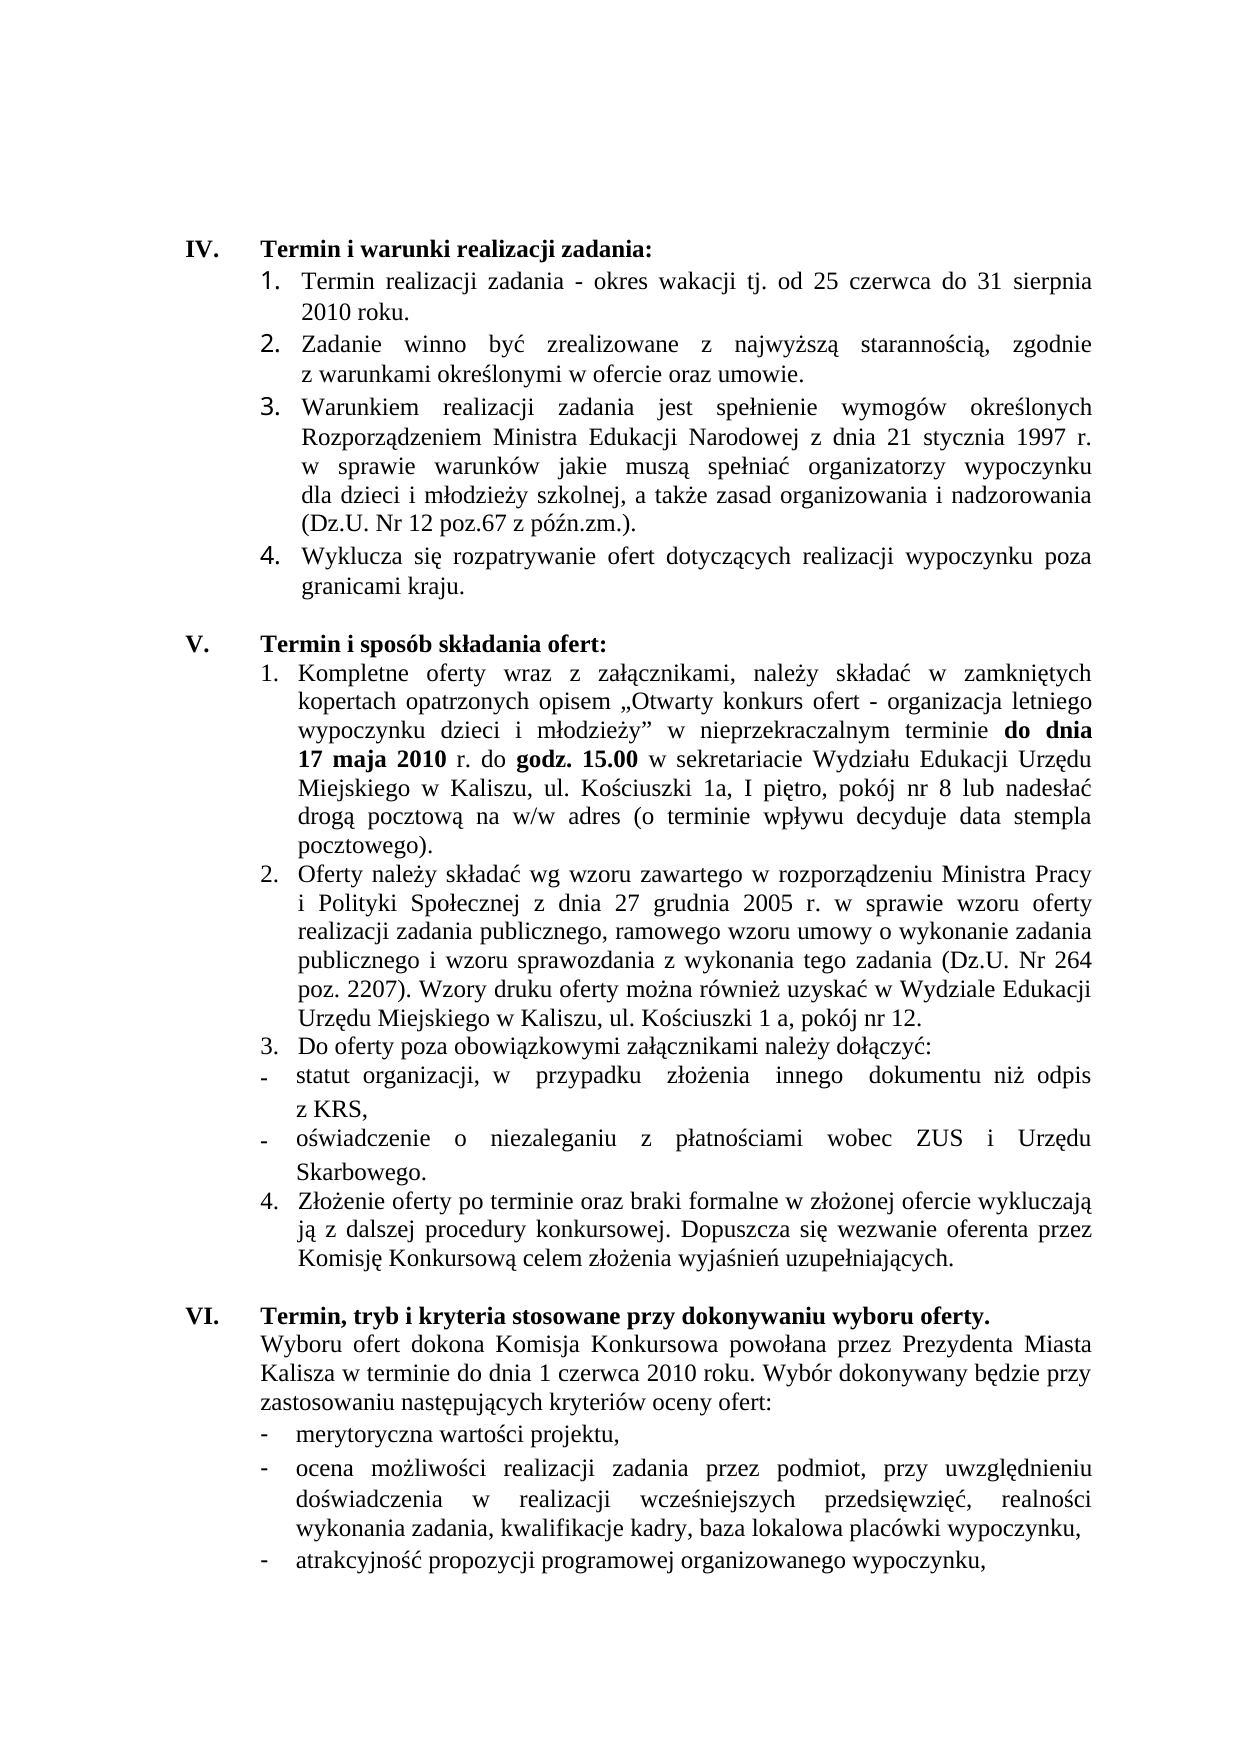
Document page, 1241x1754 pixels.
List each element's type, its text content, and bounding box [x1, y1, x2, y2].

list merytoryczna wartości projektu, [260, 1416, 1093, 1450]
list ocena możliwości realizacji zadania przez podmiot, przy uwzględnieniu doświadczenia w realizacji wcześniejszych przedsięwzięć, realności wykonania zadania, kwalifikacje kadry, baza lokalowa placówki wypoczynku, [260, 1450, 1093, 1541]
list Kompletne oferty wraz z załącznikami, należy składać w zamkniętych kopertach opatrzonych opisem „Otwarty konkurs ofert - organizacja letniego wypoczynku dzieci i młodzieży” w nieprzekraczalnym terminie do dnia 17 maja 2010 r. do godz. 15.00 w sekretariacie Wydziału Edukacji Urzędu Miejskiego w Kaliszu, ul. Kościuszki 1a, I piętro, pokój nr 8 lub nadesłać drogą pocztową na w/w adres (o terminie wpływu decyduje data stempla pocztowego). [260, 658, 1093, 859]
list Termin i warunki realizacji zadania: [185, 234, 1093, 263]
list statut organizacji, w przypadku złożenia innego dokumentu niż odpis z KRS, [260, 1060, 1093, 1123]
list Oferty należy składać wg wzoru zawartego w rozporządzeniu Ministra Pracy i Polityki Społecznej z dnia 27 grudnia 2005 r. w sprawie wzoru oferty realizacji zadania publicznego, ramowego wzoru umowy o wykonanie zadania publicznego i wzoru sprawozdania z wykonania tego zadania (Dz.U. Nr 264 poz. 2207). Wzory druku oferty można również uzyskać w Wydziale Edukacji Urzędu Miejskiego w Kaliszu, ul. Kościuszki 1 a, pokój nr 12. [260, 859, 1093, 1031]
list Termin, tryb i kryteria stosowane przy dokonywaniu wyboru oferty. [185, 1301, 1093, 1329]
list Termin realizacji zadania - okres wakacji tj. od 25 czerwca do 31 sierpnia 2010 roku. [260, 263, 1093, 325]
list Wyklucza się rozpatrywanie ofert dotyczących realizacji wypoczynku poza granicami kraju. [260, 537, 1093, 600]
list Zadanie winno być zrealizowane z najwyższą starannością, zgodnie z warunkami określonymi w ofercie oraz umowie. [260, 325, 1093, 388]
list atrakcyjność propozycji programowej organizowanego wypoczynku, [260, 1541, 1093, 1575]
list Do oferty poza obowiązkowymi załącznikami należy dołączyć: [260, 1031, 1093, 1060]
list Złożenie oferty po terminie oraz braki formalne w złożonej ofercie wykluczają ją z dalszej procedury konkursowej. Dopuszcza się wezwanie oferenta przez Komisję Konkursową celem złożenia wyjaśnień uzupełniających. [260, 1186, 1093, 1272]
list oświadczenie o niezaleganiu z płatnościami wobec ZUS i Urzędu Skarbowego. [260, 1123, 1093, 1186]
list Warunkiem realizacji zadania jest spełnienie wymogów określonych Rozporządzeniem Ministra Edukacji Narodowej z dnia 21 stycznia 1997 r. w sprawie warunków jakie muszą spełniać organizatorzy wypoczynku dla dzieci i młodzieży szkolnej, a także zasad organizowania i nadzorowania (Dz.U. Nr 12 poz.67 z późn.zm.). [260, 388, 1093, 537]
list Termin i sposób składania ofert: [185, 629, 1093, 658]
text Wyboru ofert dokona Komisja Konkursowa powołana przez Prezydenta Miasta Kalisza w terminie do dnia 1 czerwca 2010 roku. Wybór dokonywany będzie przy zastosowaniu następujących kryteriów oceny ofert: [260, 1329, 1093, 1416]
